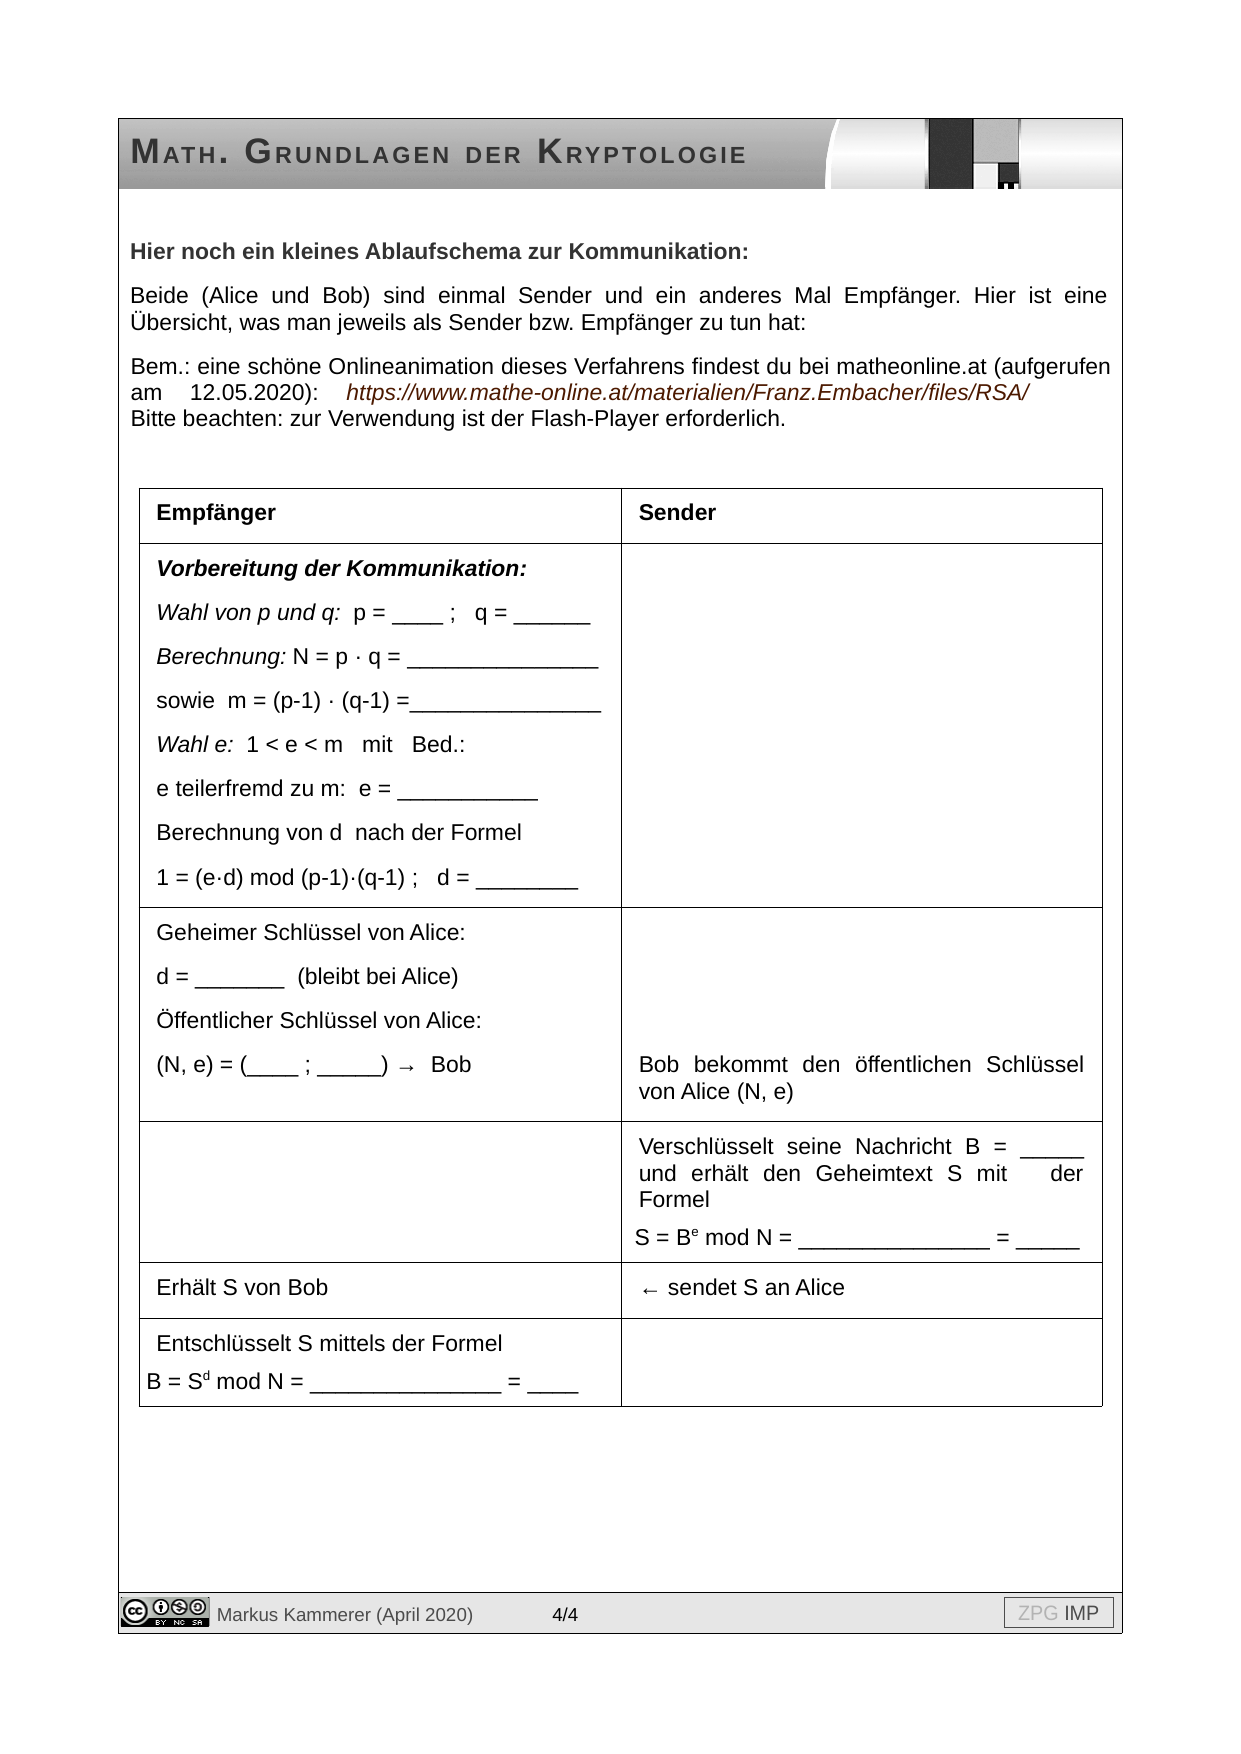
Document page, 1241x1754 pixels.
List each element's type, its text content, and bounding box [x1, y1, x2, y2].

table_header Sender [622, 489, 1102, 543]
table_cell Entschlüsselt S mittels der Formel B = Sd mod N = _______________ = ____ [140, 1319, 621, 1406]
table_cell ← sendet S an Alice [622, 1263, 1102, 1318]
table_cell [622, 544, 1102, 907]
picture [119, 119, 1122, 189]
table_cell [140, 1122, 621, 1262]
table_cell Verschlüsselt seine Nachricht B = _____ und erhält den Geheimtext S mit der Formel S = Be mod N = _______________ = _____ [622, 1122, 1102, 1262]
list Bem.: eine schöne Onlineanimation dieses Verfahrens findest du bei matheonline.at (aufgerufen am 12.05.2020): https://www.mathe-online.at/materialien/Franz.Embacher/files/RSA/ Bitte beachten: zur Verwendung ist der Flash-Player erforderlich. [130, 353, 1112, 432]
picture [120, 1597, 210, 1627]
list Beide (Alice und Bob) sind einmal Sender und ein anderes Mal Empfänger. Hier ist eine Übersicht, was man jeweils als Sender bzw. Empfänger zu tun hat: [130, 282, 1108, 335]
table_cell Erhält S von Bob [140, 1263, 621, 1318]
table_header Empfänger [140, 489, 621, 543]
table_cell [622, 1319, 1102, 1406]
table_cell Geheimer Schlüssel von Alice: d = _______ (bleibt bei Alice) Öffentlicher Schlüssel von Alice: (N, e) = (____ ; _____) → Bob [140, 908, 621, 1121]
text Hier noch ein kleines Ablaufschema zur Kommunikation: [130, 238, 1110, 264]
table_cell Bob bekommt den öffentlichen Schlüssel von Alice (N, e) [622, 908, 1102, 1121]
table_cell Vorbereitung der Kommunikation: Wahl von p und q: p = ____ ; q = ______ Berechnung: N = p · q = _______________ sowie m = (p-1) · (q-1) =_______________ Wahl e: 1 < e < m mit Bed.: e teilerfremd zu m: e = ___________ Berechnung von d nach der Formel 1 = (e·d) mod (p-1)·(q-1) ; d = ________ [140, 544, 621, 907]
